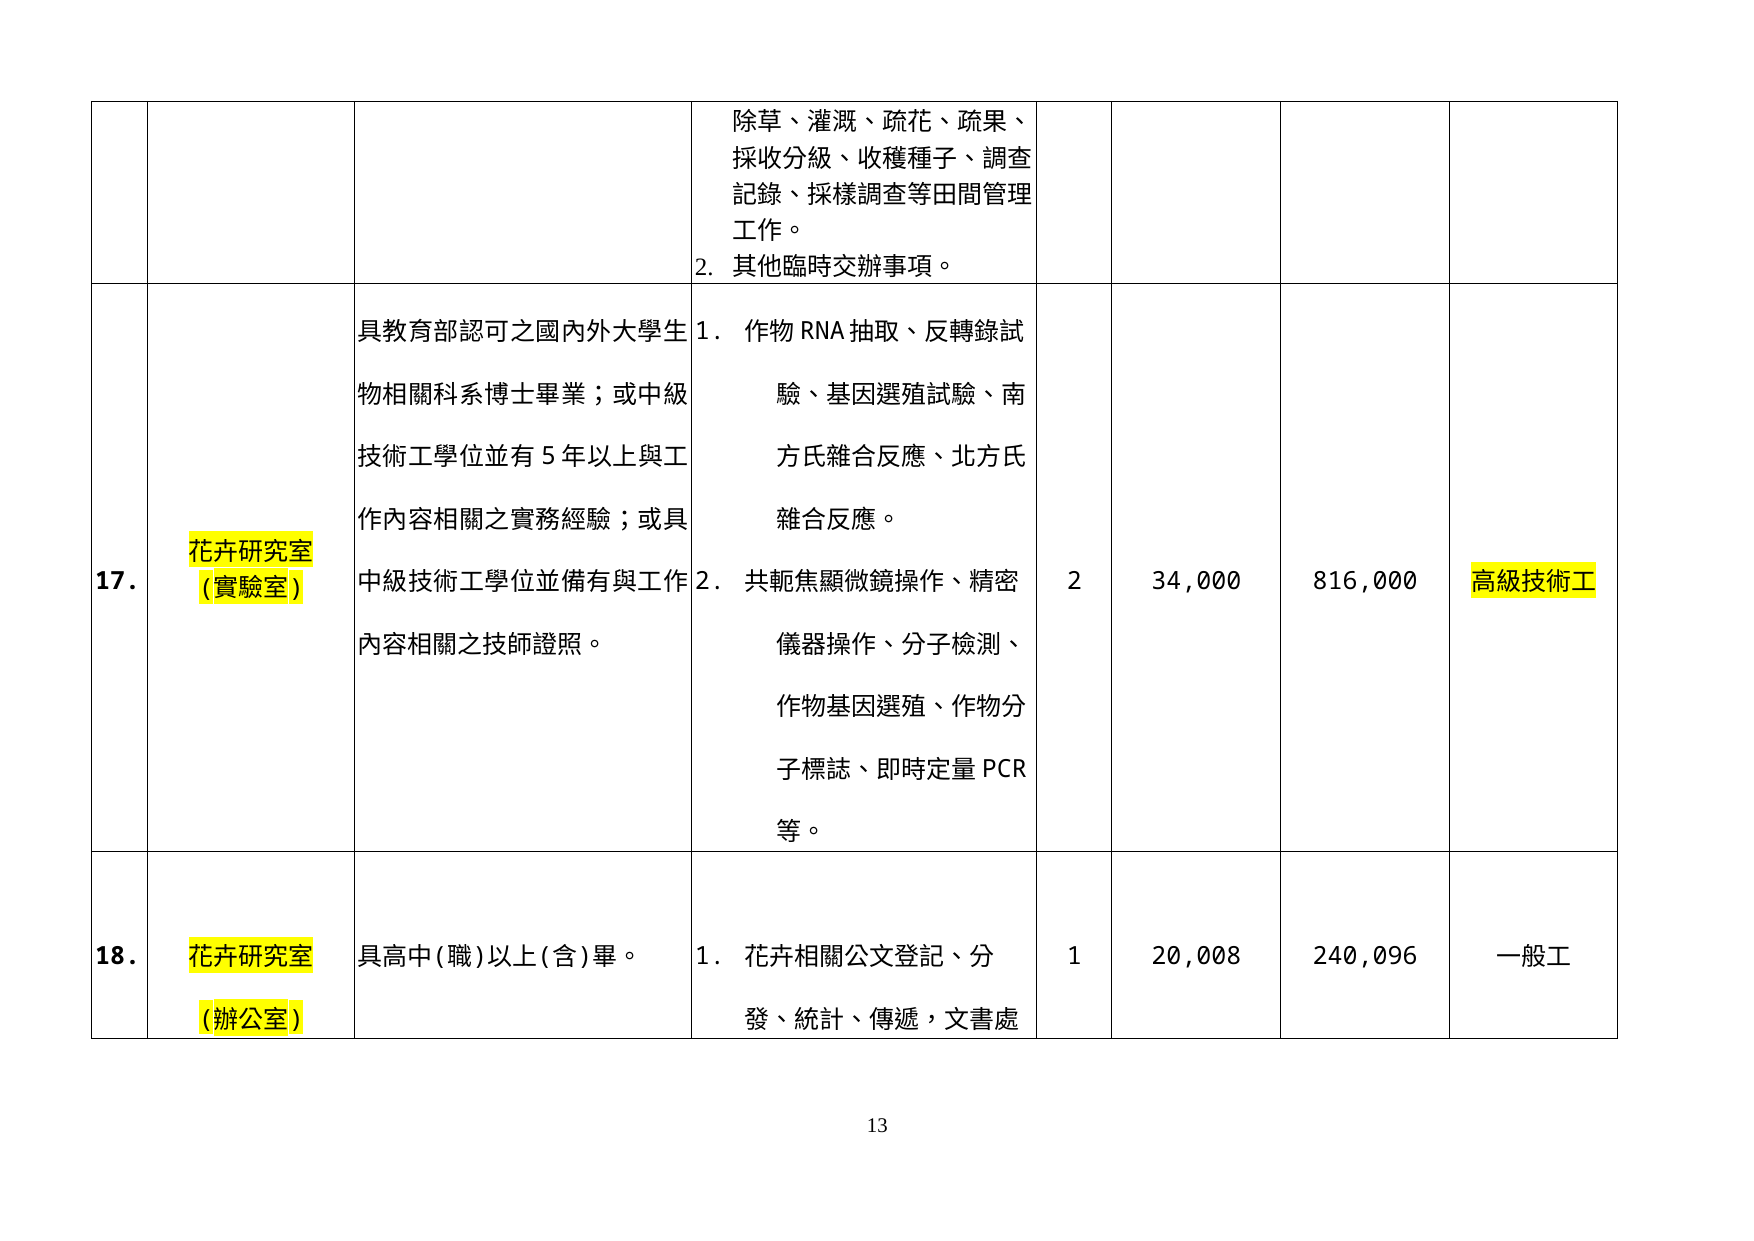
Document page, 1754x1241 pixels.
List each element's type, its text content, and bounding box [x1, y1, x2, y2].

table_cell [92, 102, 147, 283]
table_cell 具教育部認可之國內外大學生物相關科系博士畢業；或中級技術工學位並有5年以上與工作內容相關之實務經驗；或具中級技術工學位並備有與工作內容相關之技師證照。 [355, 284, 691, 851]
table_cell [1450, 102, 1617, 283]
table_cell [1112, 102, 1280, 283]
table_cell [1281, 102, 1449, 283]
table_cell 1 [1037, 852, 1111, 1038]
table_cell 一般工 [1450, 852, 1617, 1038]
table_cell 816,000 [1281, 284, 1449, 851]
table_cell 高級技術工 [1450, 284, 1617, 851]
table_cell 花卉相關公文登記、分發、統計、傳遞，文書處理(電腦打字)。 花卉辦公室內部清潔維護。 [692, 852, 1036, 1038]
table_cell 240,096 [1281, 852, 1449, 1038]
table_cell 作物RNA抽取、反轉錄試驗、基因選殖試驗、南方氏雜合反應、北方氏雜合反應。 共軛焦顯微鏡操作、精密儀器操作、分子檢測、作物基因選殖、作物分子標誌、即時定量PCR等。 [692, 284, 1036, 851]
table_cell 花卉研究室 (實驗室) [148, 284, 354, 851]
table_cell 花卉研究室 (辦公室) [148, 852, 354, 1038]
table_cell [92, 284, 147, 851]
table_cell [92, 852, 147, 1038]
table_cell 2 [1037, 284, 1111, 851]
table_cell [355, 102, 691, 283]
table_cell 除草、灌溉、疏花、疏果、採收分級、收穫種子、調查記錄、採樣調查等田間管理工作。 其他臨時交辦事項。 [692, 102, 1036, 283]
table_cell 34,000 [1112, 284, 1280, 851]
table_cell [1037, 102, 1111, 283]
table_cell [148, 102, 354, 283]
table_cell 具高中(職)以上(含)畢。 [355, 852, 691, 1038]
table_cell 20,008 [1112, 852, 1280, 1038]
